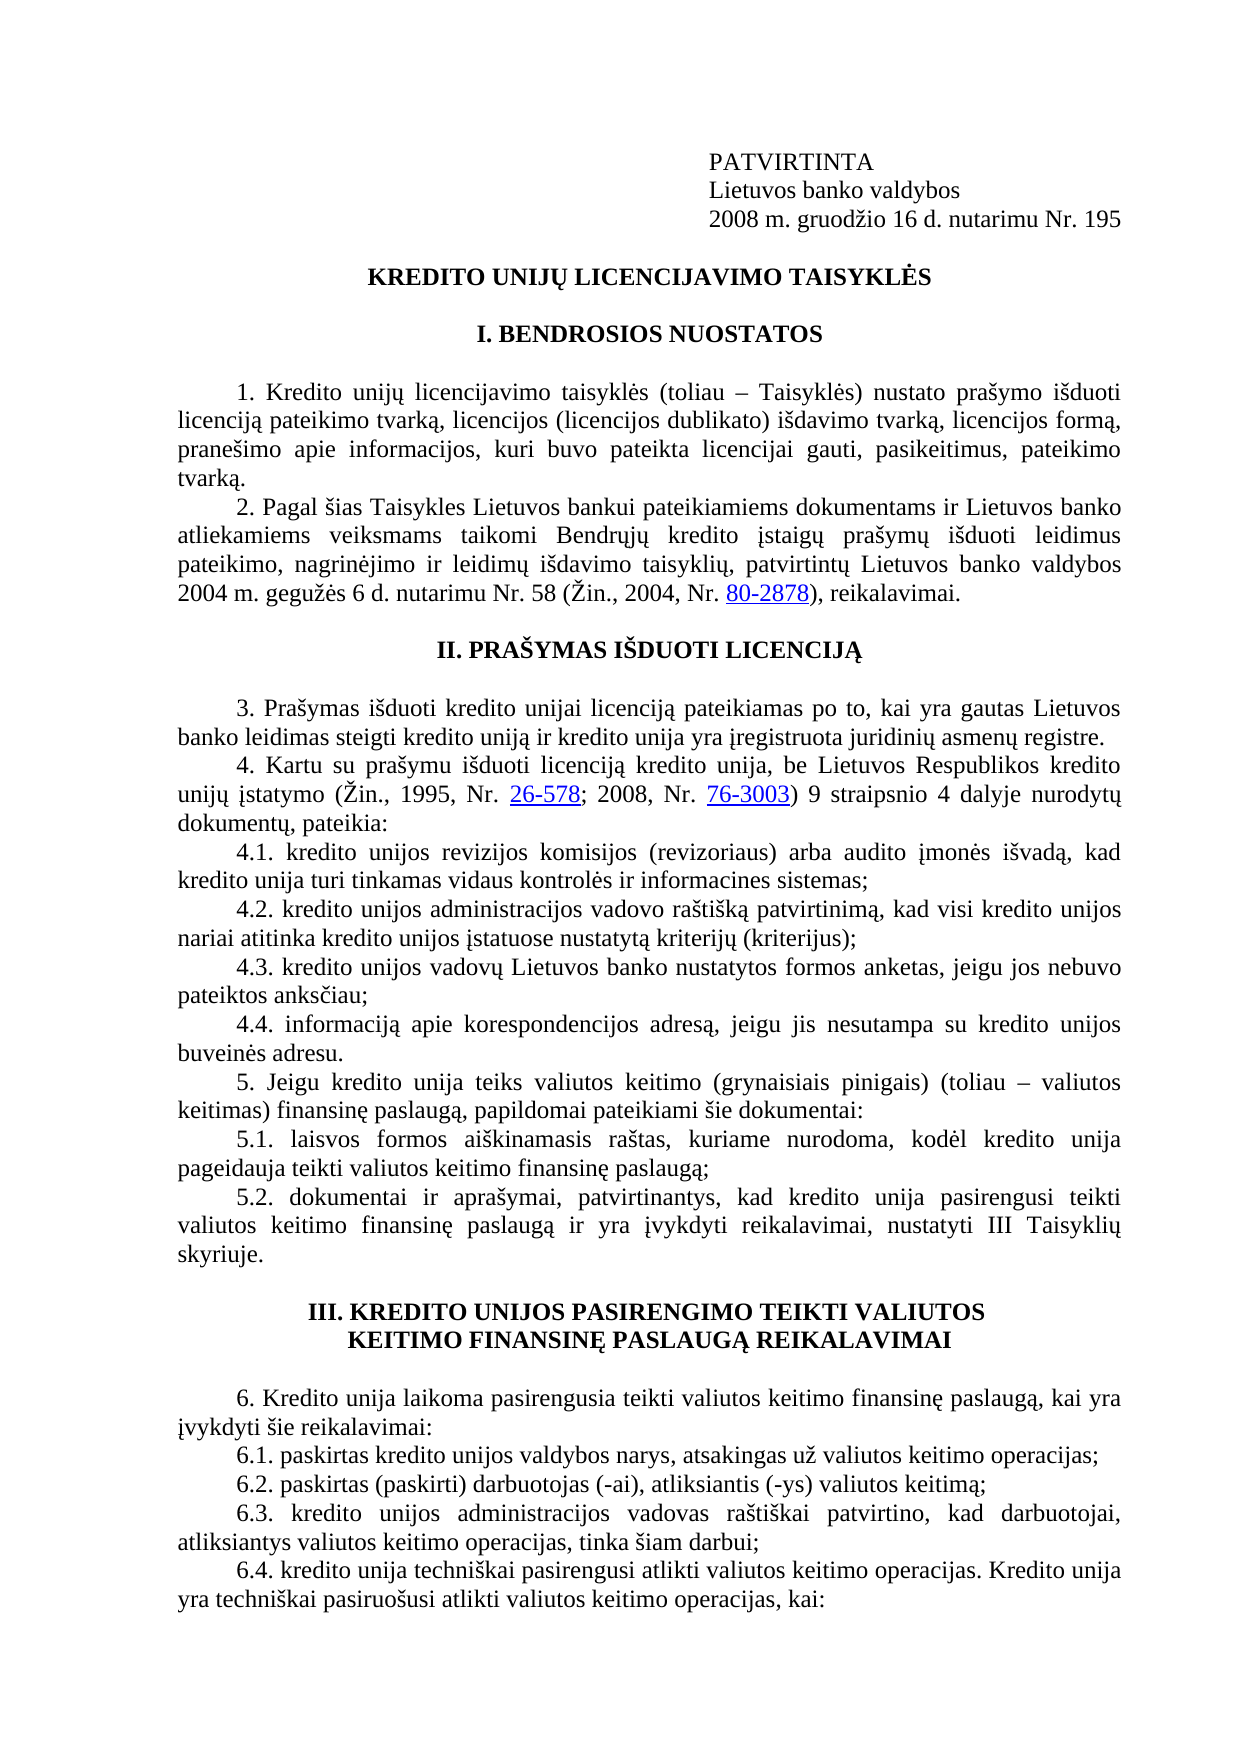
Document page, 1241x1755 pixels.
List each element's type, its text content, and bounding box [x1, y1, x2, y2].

text 6.4. kredito unija techniškai pasirengusi atlikti valiutos keitimo operacijas. Kredito unija yra techniškai pasiruošusi atlikti valiutos keitimo operacijas, kai: [177, 1556, 1122, 1613]
text 4.1. kredito unijos revizijos komisijos (revizoriaus) arba audito įmonės išvadą, kad kredito unija turi tinkamas vidaus kontrolės ir informacines sistemas; [177, 837, 1122, 894]
text 3. Prašymas išduoti kredito unijai licenciją pateikiamas po to, kai yra gautas Lietuvos banko leidimas steigti kredito uniją ir kredito unija yra įregistruota juridinių asmenų registre. [177, 693, 1122, 751]
text 4.3. kredito unijos vadovų Lietuvos banko nustatytos formos anketas, jeigu jos nebuvo pateiktos anksčiau; [177, 952, 1122, 1009]
text 4.4. informaciją apie korespondencijos adresą, jeigu jis nesutampa su kredito unijos buveinės adresu. [177, 1009, 1122, 1067]
text 4. Kartu su prašymu išduoti licenciją kredito unija, be Lietuvos Respublikos kredito unijų įstatymo (Žin., 1995, Nr. 26-578; 2008, Nr. 76-3003) 9 straipsnio 4 dalyje nurodytų dokumentų, pateikia: [177, 751, 1122, 837]
text 5.1. laisvos formos aiškinamasis raštas, kuriame nurodoma, kodėl kredito unija pageidauja teikti valiutos keitimo finansinę paslaugą; [177, 1124, 1122, 1182]
text Lietuvos banko valdybos [177, 176, 1122, 204]
text 4.2. kredito unijos administracijos vadovo raštišką patvirtinimą, kad visi kredito unijos nariai atitinka kredito unijos įstatuose nustatytą kriterijų (kriterijus); [177, 894, 1122, 952]
text 5. Jeigu kredito unija teiks valiutos keitimo (grynaisiais pinigais) (toliau – valiutos keitimas) finansinę paslaugą, papildomai pateikiami šie dokumentai: [177, 1067, 1122, 1124]
text 6.3. kredito unijos administracijos vadovas raštiškai patvirtino, kad darbuotojai, atliksiantys valiutos keitimo operacijas, tinka šiam darbui; [177, 1498, 1122, 1556]
text 1. Kredito unijų licencijavimo taisyklės (toliau – Taisyklės) nustato prašymo išduoti licenciją pateikimo tvarką, licencijos (licencijos dublikato) išdavimo tvarką, licencijos formą, pranešimo apie informacijos, kuri buvo pateikta licencijai gauti, pasikeitimus, pateikimo tvarką. [177, 377, 1122, 492]
text I. BENDROSIOS NUOSTATOS [177, 319, 1122, 348]
text 6.1. paskirtas kredito unijos valdybos narys, atsakingas už valiutos keitimo operacijas; [177, 1441, 1122, 1469]
text KREDITO UNIJŲ LICENCIJAVIMO TAISYKLĖS [177, 262, 1122, 291]
text 5.2. dokumentai ir aprašymai, patvirtinantys, kad kredito unija pasirengusi teikti valiutos keitimo finansinę paslaugą ir yra įvykdyti reikalavimai, nustatyti III Taisyklių skyriuje. [177, 1182, 1122, 1268]
text 6.2. paskirtas (paskirti) darbuotojas (-ai), atliksiantis (-ys) valiutos keitimą; [177, 1469, 1122, 1498]
text PATVIRTINTA [177, 147, 1122, 176]
text 6. Kredito unija laikoma pasirengusia teikti valiutos keitimo finansinę paslaugą, kai yra įvykdyti šie reikalavimai: [177, 1383, 1122, 1441]
text 2. Pagal šias Taisykles Lietuvos bankui pateikiamiems dokumentams ir Lietuvos banko atliekamiems veiksmams taikomi Bendrųjų kredito įstaigų prašymų išduoti leidimus pateikimo, nagrinėjimo ir leidimų išdavimo taisyklių, patvirtintų Lietuvos banko valdybos 2004 m. gegužės 6 d. nutarimu Nr. 58 (Žin., 2004, Nr. 80-2878), reikalavimai. [177, 492, 1122, 607]
text II. PRAŠYMAS IŠDUOTI LICENCIJĄ [177, 636, 1122, 664]
text III. KREDITO UNIJOS PASIRENGIMO TEIKTI VALIUTOS KEITIMO FINANSINĘ PASLAUGĄ REIKALAVIMAI [177, 1297, 1122, 1354]
text 2008 m. gruodžio 16 d. nutarimu Nr. 195 [177, 204, 1122, 233]
